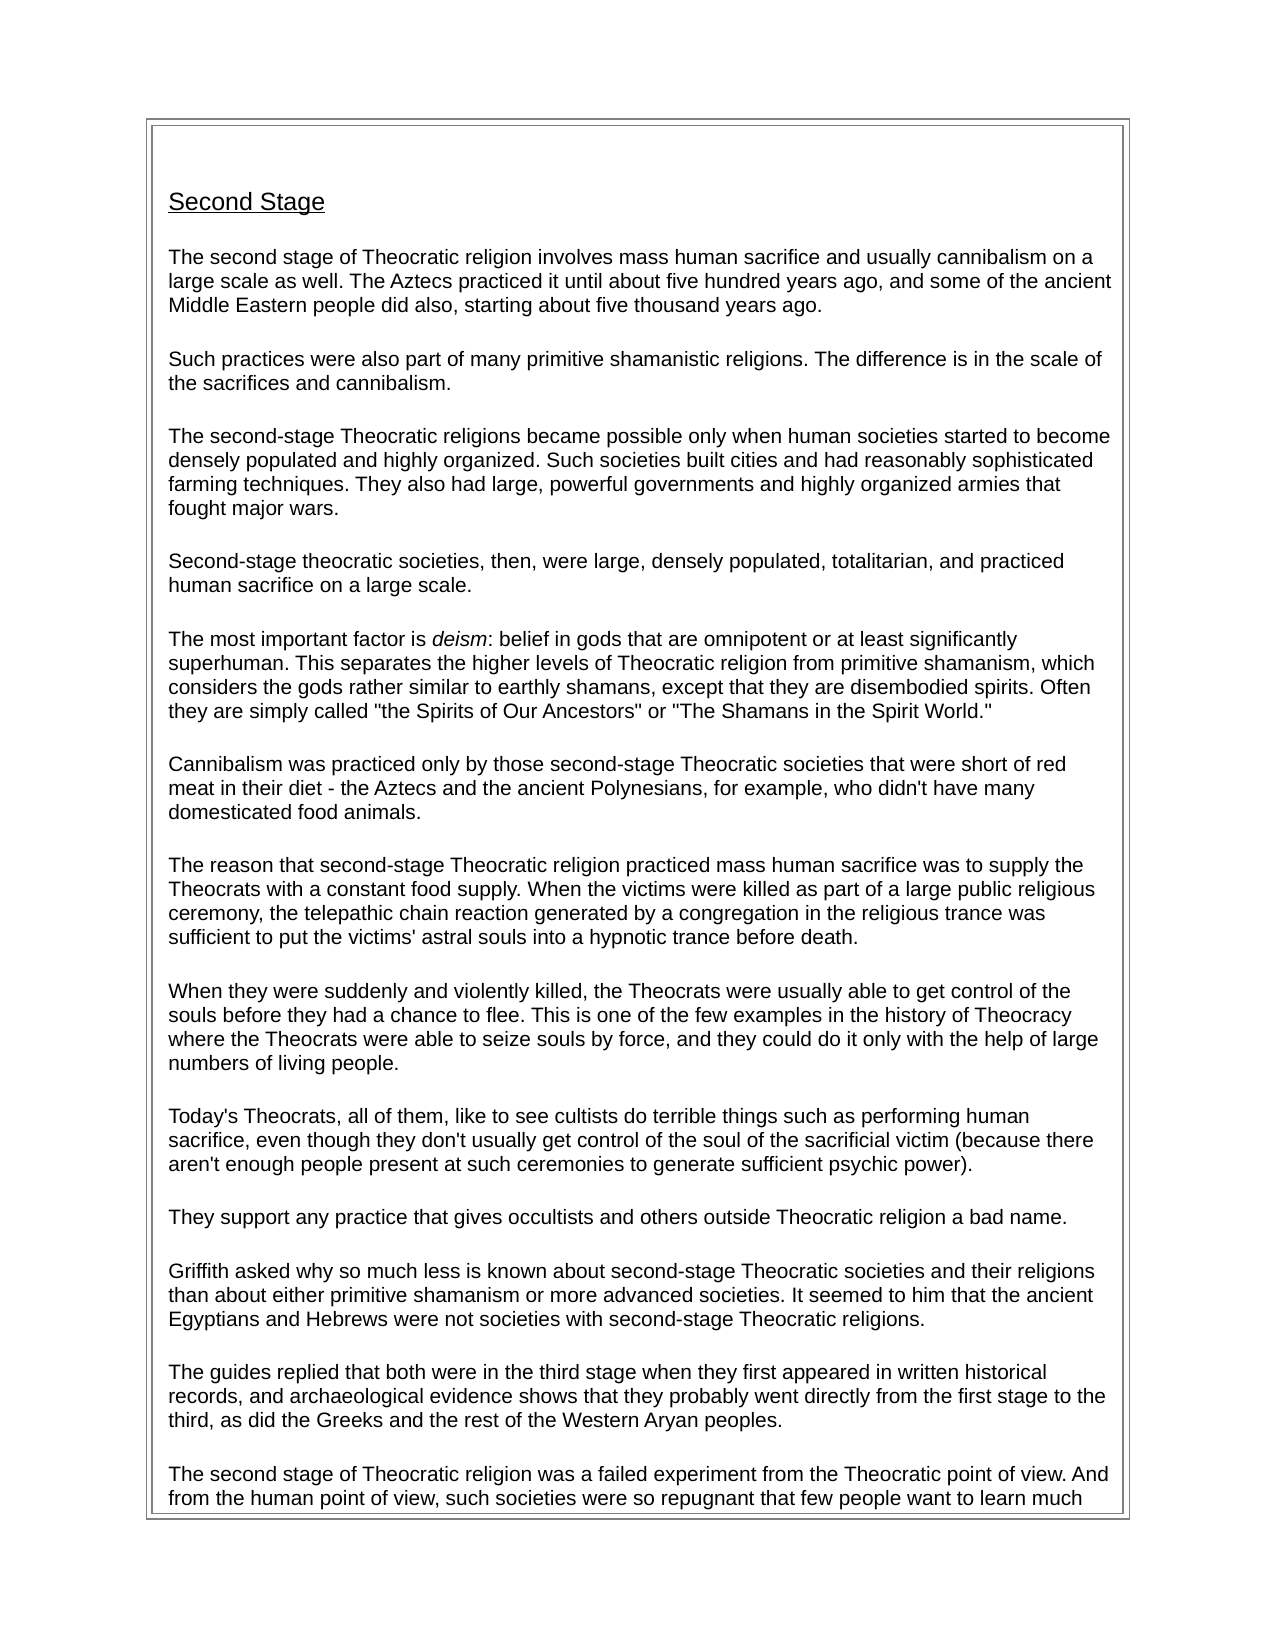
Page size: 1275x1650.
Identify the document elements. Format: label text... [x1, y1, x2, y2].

table_header Second Stage The second stage of Theocratic religion involves mass human sacrifice and usually cannibalism on a large scale as well. The Aztecs practiced it until about five hundred years ago, and some of the ancient Middle Eastern people did also, starting about five thousand years ago. Such practices were also part of many primitive shamanistic religions. The difference is in the scale of the sacrifices and cannibalism. The second-stage Theocratic religions became possible only when human societies started to become densely populated and highly organized. Such societies built cities and had reasonably sophisticated farming techniques. They also had large, powerful governments and highly organized armies that fought major wars. Second-stage theocratic societies, then, were large, densely populated, totalitarian, and practiced human sacrifice on a large scale. The most important factor is deism: belief in gods that are omnipotent or at least significantly superhuman. This separates the higher levels of Theocratic religion from primitive shamanism, which considers the gods rather similar to earthly shamans, except that they are disembodied spirits. Often they are simply called "the Spirits of Our Ancestors" or "The Shamans in the Spirit World." Cannibalism was practiced only by those second-stage Theocratic societies that were short of red meat in their diet - the Aztecs and the ancient Polynesians, for example, who didn't have many domesticated food animals. The reason that second-stage Theocratic religion practiced mass human sacrifice was to supply the Theocrats with a constant food supply. When the victims were killed as part of a large public religious ceremony, the telepathic chain reaction generated by a congregation in the religious trance was sufficient to put the victims' astral souls into a hypnotic trance before death. When they were suddenly and violently killed, the Theocrats were usually able to get control of the souls before they had a chance to flee. This is one of the few examples in the history of Theocracy where the Theocrats were able to seize souls by force, and they could do it only with the help of large numbers of living people. Today's Theocrats, all of them, like to see cultists do terrible things such as performing human sacrifice, even though they don't usually get control of the soul of the sacrificial victim (because there aren't enough people present at such ceremonies to generate sufficient psychic power). They support any practice that gives occultists and others outside Theocratic religion a bad name. Griffith asked why so much less is known about second-stage Theocratic societies and their religions than about either primitive shamanism or more advanced societies. It seemed to him that the ancient Egyptians and Hebrews were not societies with second-stage Theocratic religions. The guides replied that both were in the third stage when they first appeared in written historical records, and archaeological evidence shows that they probably went directly from the first stage to the third, as did the Greeks and the rest of the Western Aryan peoples. The second stage of Theocratic religion was a failed experiment from the Theocratic point of view. And from the human point of view, such societies were so repugnant that few people want to learn much [149, 120, 1126, 1512]
